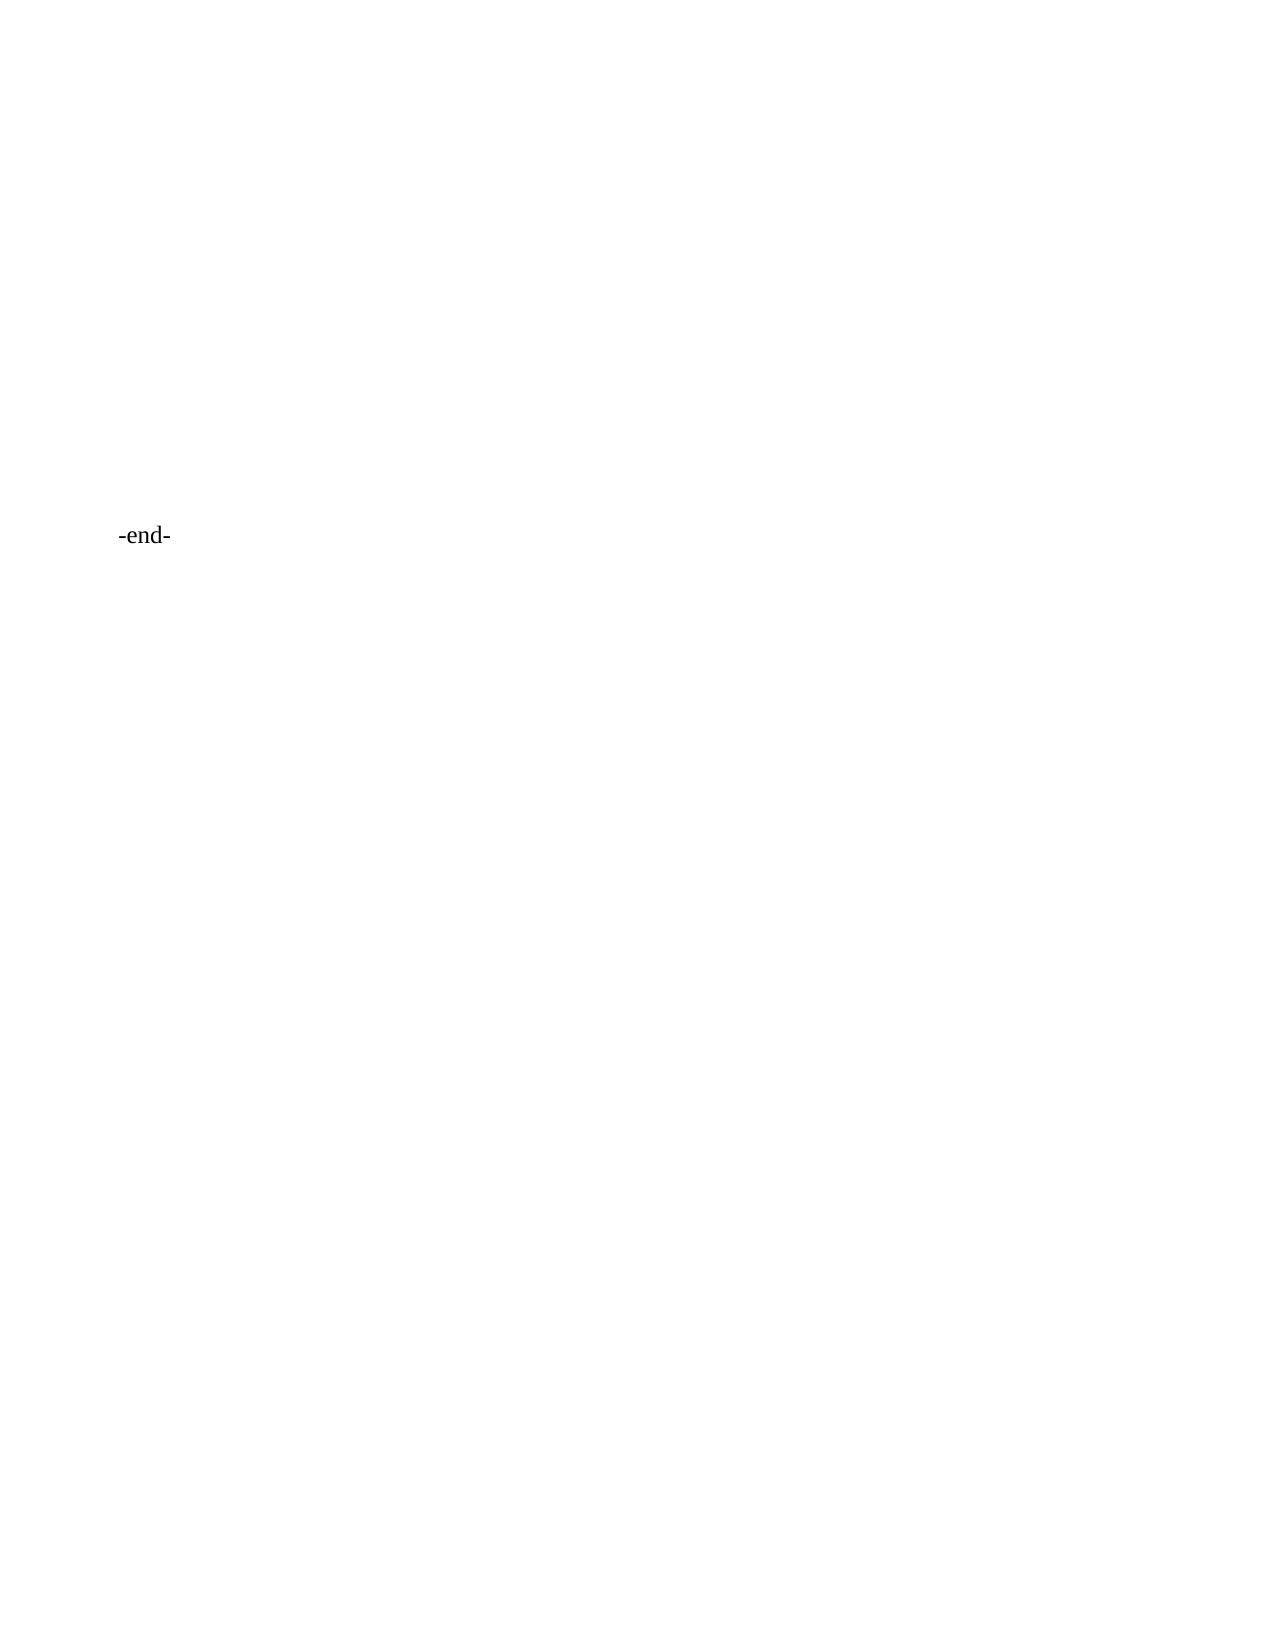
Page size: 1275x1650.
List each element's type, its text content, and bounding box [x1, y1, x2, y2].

text -end- [118, 521, 1157, 549]
